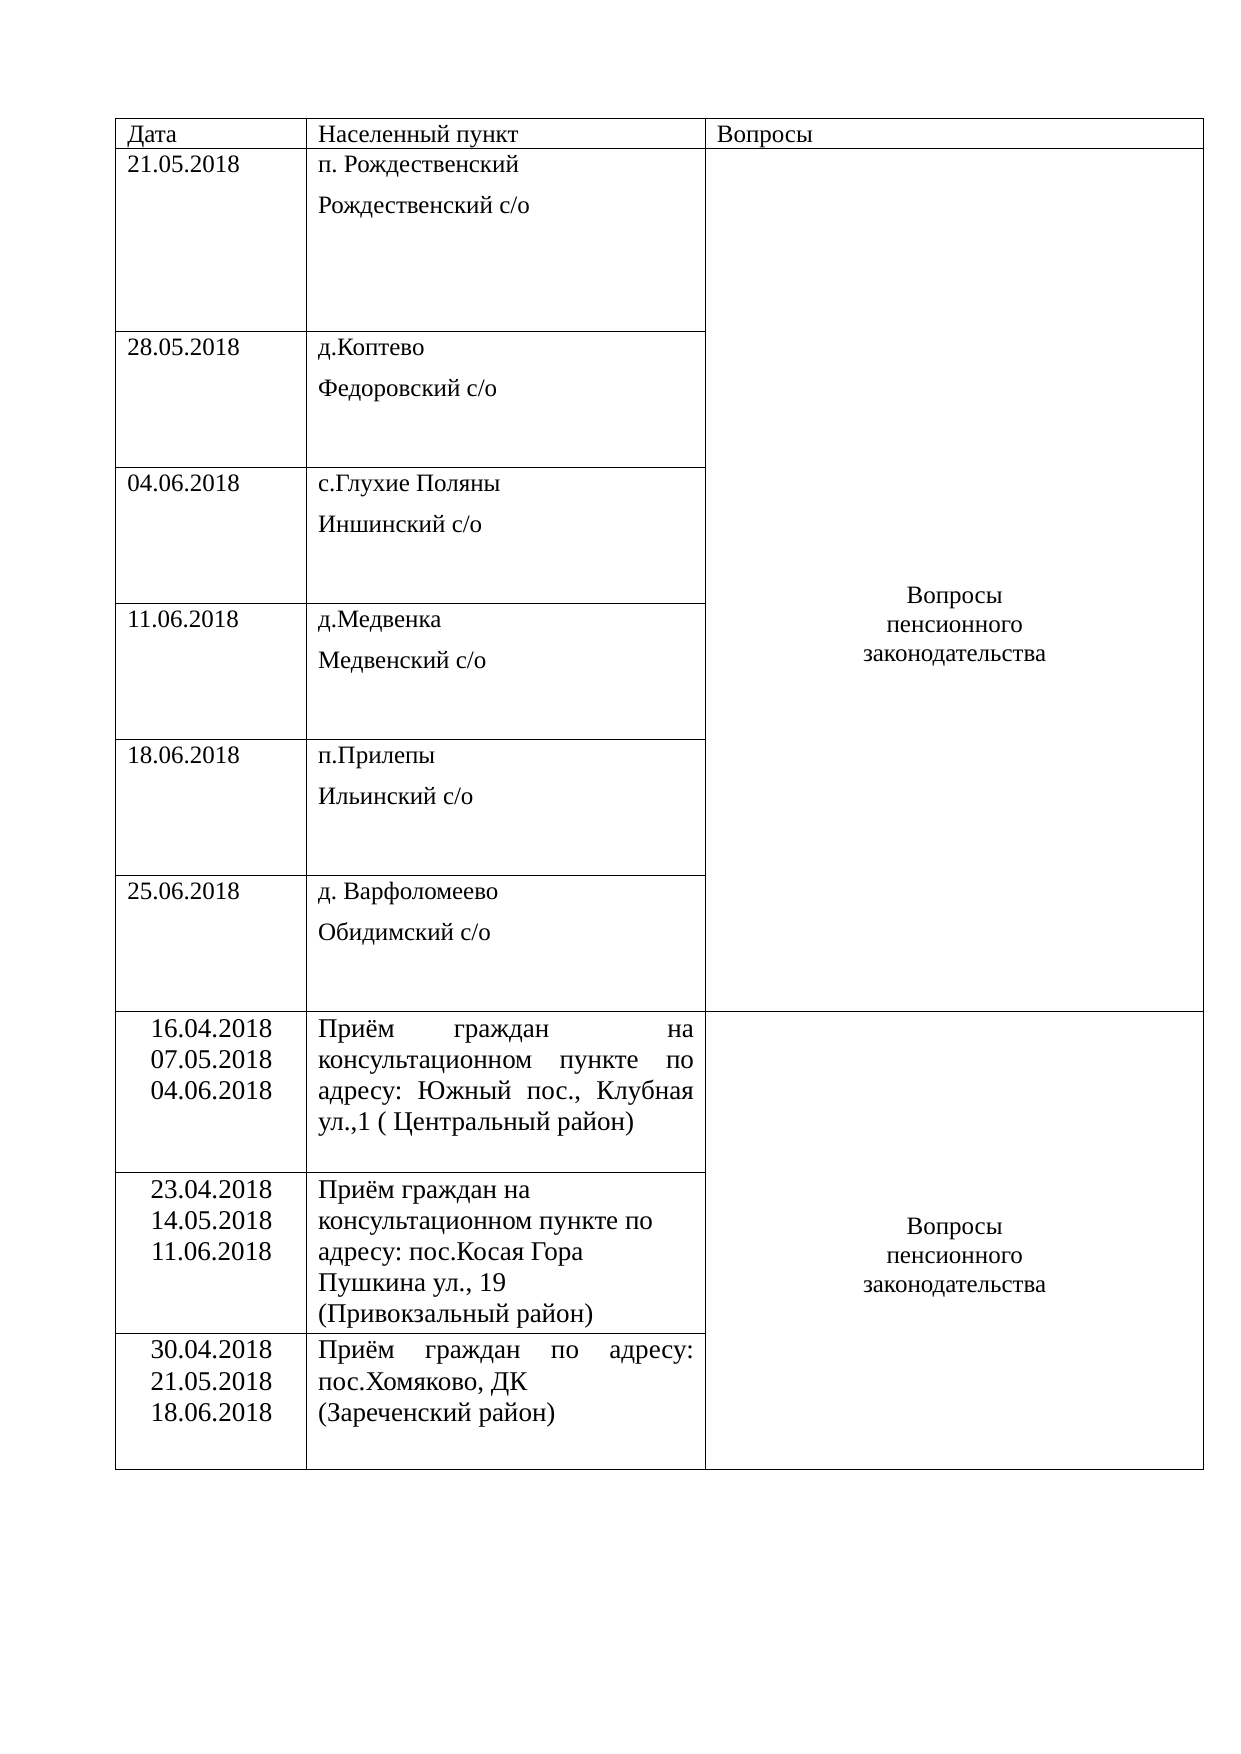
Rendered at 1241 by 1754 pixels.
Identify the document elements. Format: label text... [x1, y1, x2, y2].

table_header Вопросы [706, 119, 1203, 148]
table_cell 28.05.2018 [116, 332, 306, 467]
table_cell д. Варфоломеево Обидимский с/о [307, 876, 705, 1011]
table_cell Приём граждан по адресу: пос.Хомяково, ДК (Зареченский район) [307, 1334, 705, 1468]
table_cell Вопросы пенсионного законодательства [706, 149, 1203, 1011]
table_cell 21.05.2018 [116, 149, 306, 331]
table_cell 04.06.2018 [116, 468, 306, 603]
table_header Дата [116, 119, 306, 148]
table_cell 16.04.2018 07.05.2018 04.06.2018 [116, 1012, 306, 1172]
table_cell Приём граждан на консультационном пункте по адресу: пос.Косая Гора Пушкина ул., 19 (Привокзальный район) [307, 1173, 705, 1332]
table_cell Вопросы пенсионного законодательства [706, 1012, 1203, 1468]
table_cell п.Прилепы Ильинский с/о [307, 740, 705, 875]
table_cell 11.06.2018 [116, 604, 306, 739]
table_cell 25.06.2018 [116, 876, 306, 1011]
table_cell Приём граждан на консультационном пункте по адресу: Южный пос., Клубная ул.,1 ( Центральный район) [307, 1012, 705, 1172]
table_cell п. Рождественский Рождественский с/о [307, 149, 705, 331]
table_cell д.Коптево Федоровский с/о [307, 332, 705, 467]
table_header Населенный пункт [307, 119, 705, 148]
table_cell 23.04.2018 14.05.2018 11.06.2018 [116, 1173, 306, 1332]
table_cell 18.06.2018 [116, 740, 306, 875]
table_cell 30.04.2018 21.05.2018 18.06.2018 [116, 1334, 306, 1468]
table_cell д.Медвенка Медвенский с/о [307, 604, 705, 739]
table_cell с.Глухие Поляны Иншинский с/о [307, 468, 705, 603]
